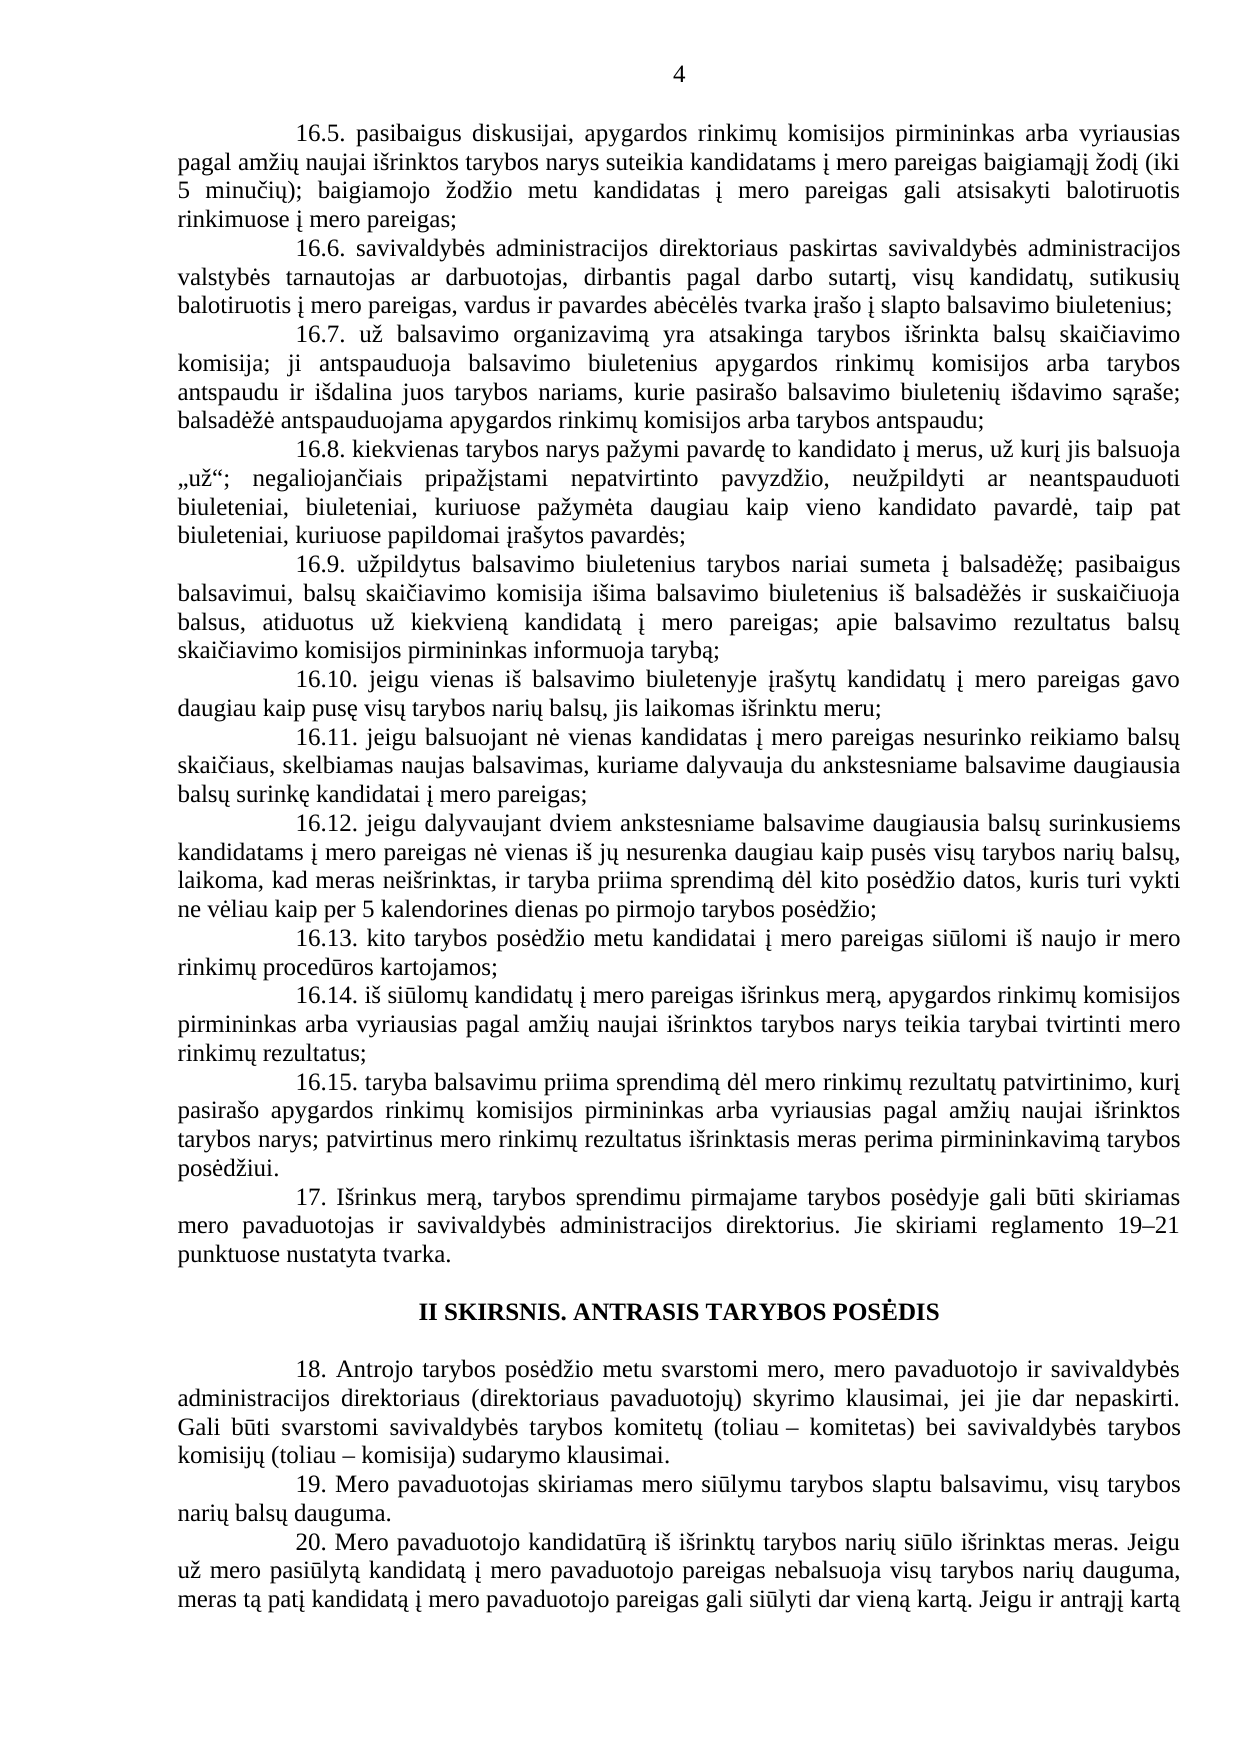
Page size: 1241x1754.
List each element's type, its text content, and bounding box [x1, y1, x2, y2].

text 16.6. savivaldybės administracijos direktoriaus paskirtas savivaldybės administracijos valstybės tarnautojas ar darbuotojas, dirbantis pagal darbo sutartį, visų kandidatų, sutikusių balotiruotis į mero pareigas, vardus ir pavardes abėcėlės tvarka įrašo į slapto balsavimo biuletenius; [177, 233, 1181, 319]
text 16.9. užpildytus balsavimo biuletenius tarybos nariai sumeta į balsadėžę; pasibaigus balsavimui, balsų skaičiavimo komisija išima balsavimo biuletenius iš balsadėžės ir suskaičiuoja balsus, atiduotus už kiekvieną kandidatą į mero pareigas; apie balsavimo rezultatus balsų skaičiavimo komisijos pirmininkas informuoja tarybą; [177, 549, 1181, 664]
text 16.14. iš siūlomų kandidatų į mero pareigas išrinkus merą, apygardos rinkimų komisijos pirmininkas arba vyriausias pagal amžių naujai išrinktos tarybos narys teikia tarybai tvirtinti mero rinkimų rezultatus; [177, 981, 1181, 1067]
text 16.7. už balsavimo organizavimą yra atsakinga tarybos išrinkta balsų skaičiavimo komisija; ji antspauduoja balsavimo biuletenius apygardos rinkimų komisijos arba tarybos antspaudu ir išdalina juos tarybos nariams, kurie pasirašo balsavimo biuletenių išdavimo sąraše; balsadėžė antspauduojama apygardos rinkimų komisijos arba tarybos antspaudu; [177, 319, 1181, 434]
text 16.15. taryba balsavimu priima sprendimą dėl mero rinkimų rezultatų patvirtinimo, kurį pasirašo apygardos rinkimų komisijos pirmininkas arba vyriausias pagal amžių naujai išrinktos tarybos narys; patvirtinus mero rinkimų rezultatus išrinktasis meras perima pirmininkavimą tarybos posėdžiui. [177, 1067, 1181, 1182]
text 19. Mero pavaduotojas skiriamas mero siūlymu tarybos slaptu balsavimu, visų tarybos narių balsų dauguma. [177, 1469, 1181, 1527]
text 16.5. pasibaigus diskusijai, apygardos rinkimų komisijos pirmininkas arba vyriausias pagal amžių naujai išrinktos tarybos narys suteikia kandidatams į mero pareigas baigiamąjį žodį (iki 5 minučių); baigiamojo žodžio metu kandidatas į mero pareigas gali atsisakyti balotiruotis rinkimuose į mero pareigas; [177, 118, 1181, 233]
text II SKIRSNIS. ANTRASIS TARYBOS POSĖDIS [177, 1297, 1181, 1326]
text 16.11. jeigu balsuojant nė vienas kandidatas į mero pareigas nesurinko reikiamo balsų skaičiaus, skelbiamas naujas balsavimas, kuriame dalyvauja du ankstesniame balsavime daugiausia balsų surinkę kandidatai į mero pareigas; [177, 722, 1181, 808]
text 16.13. kito tarybos posėdžio metu kandidatai į mero pareigas siūlomi iš naujo ir mero rinkimų procedūros kartojamos; [177, 923, 1181, 981]
text 16.12. jeigu dalyvaujant dviem ankstesniame balsavime daugiausia balsų surinkusiems kandidatams į mero pareigas nė vienas iš jų nesurenka daugiau kaip pusės visų tarybos narių balsų, laikoma, kad meras neišrinktas, ir taryba priima sprendimą dėl kito posėdžio datos, kuris turi vykti ne vėliau kaip per 5 kalendorines dienas po pirmojo tarybos posėdžio; [177, 808, 1181, 923]
text 18. Antrojo tarybos posėdžio metu svarstomi mero, mero pavaduotojo ir savivaldybės administracijos direktoriaus (direktoriaus pavaduotojų) skyrimo klausimai, jei jie dar nepaskirti. Gali būti svarstomi savivaldybės tarybos komitetų (toliau – komitetas) bei savivaldybės tarybos komisijų (toliau – komisija) sudarymo klausimai. [177, 1354, 1181, 1469]
text 16.10. jeigu vienas iš balsavimo biuletenyje įrašytų kandidatų į mero pareigas gavo daugiau kaip pusę visų tarybos narių balsų, jis laikomas išrinktu meru; [177, 664, 1181, 722]
text 16.8. kiekvienas tarybos narys pažymi pavardę to kandidato į merus, už kurį jis balsuoja „už“; negaliojančiais pripažįstami nepatvirtinto pavyzdžio, neužpildyti ar neantspauduoti biuleteniai, biuleteniai, kuriuose pažymėta daugiau kaip vieno kandidato pavardė, taip pat biuleteniai, kuriuose papildomai įrašytos pavardės; [177, 434, 1181, 549]
text 17. Išrinkus merą, tarybos sprendimu pirmajame tarybos posėdyje gali būti skiriamas mero pavaduotojas ir savivaldybės administracijos direktorius. Jie skiriami reglamento 19–21 punktuose nustatyta tvarka. [177, 1182, 1181, 1268]
text 20. Mero pavaduotojo kandidatūrą iš išrinktų tarybos narių siūlo išrinktas meras. Jeigu už mero pasiūlytą kandidatą į mero pavaduotojo pareigas nebalsuoja visų tarybos narių dauguma, meras tą patį kandidatą į mero pavaduotojo pareigas gali siūlyti dar vieną kartą. Jeigu ir antrąjį kartą [177, 1527, 1181, 1613]
